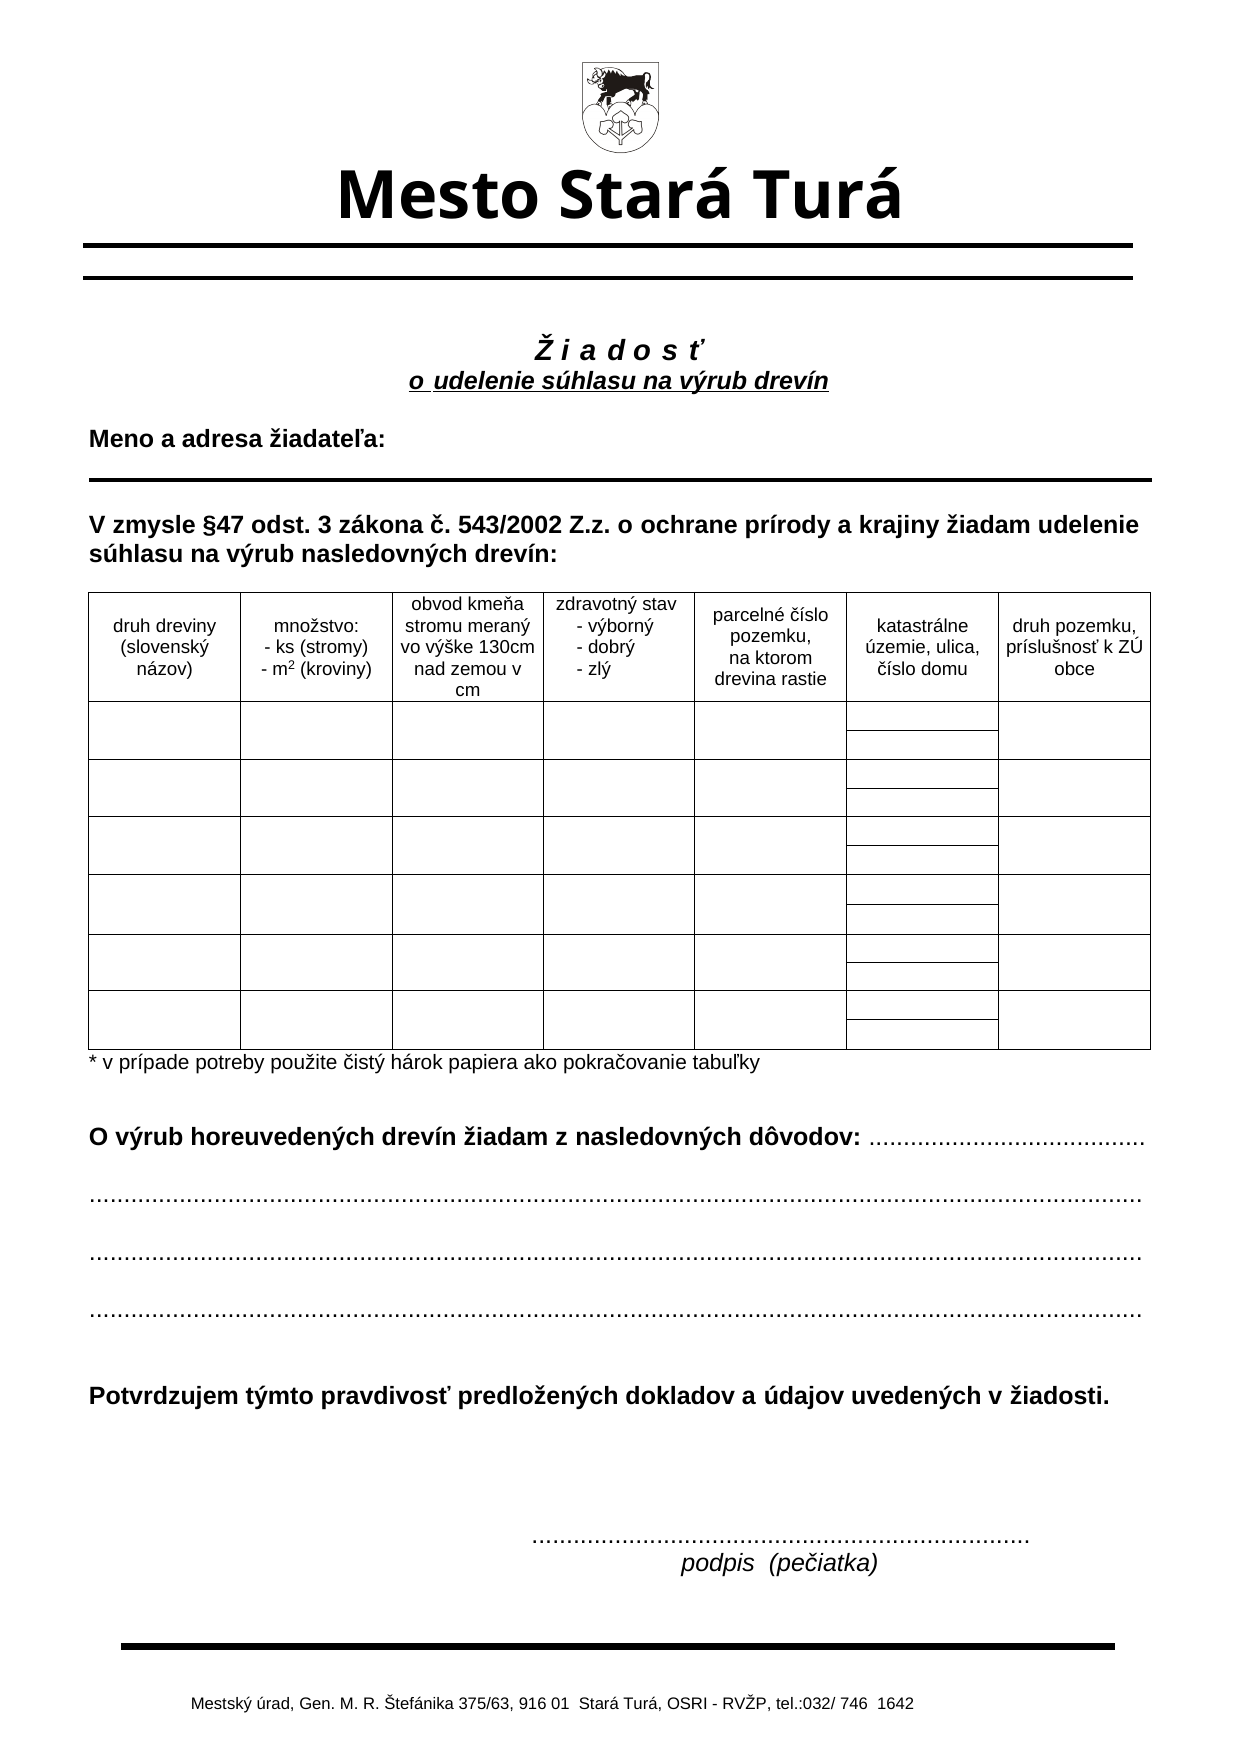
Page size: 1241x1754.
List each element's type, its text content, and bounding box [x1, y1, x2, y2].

table_header parcelné číslo pozemku, na ktorom drevina rastie [695, 593, 846, 701]
table_cell [393, 875, 543, 933]
table_cell [89, 760, 240, 816]
table_cell [89, 991, 240, 1049]
table_cell [695, 817, 846, 874]
table_cell [847, 789, 998, 816]
table_cell [89, 702, 240, 758]
table_cell [847, 702, 998, 729]
table_cell [393, 935, 543, 990]
table_cell [847, 760, 998, 787]
text Potvrdzujem týmto pravdivosť predložených dokladov a údajov uvedených v žiadosti. [89, 1352, 1152, 1438]
text O výrub horeuvedených drevín žiadam z nasledovných dôvodov: ........................................ ........................................................................................................................................................ ........................................................................................................................................................ ........................................................................................................................................................ [89, 1122, 1152, 1323]
table_cell [544, 702, 694, 758]
table_cell [241, 935, 392, 990]
table_cell [393, 991, 543, 1049]
table_cell [847, 731, 998, 758]
text Meno a adresa žiadateľa: [89, 424, 1152, 452]
table_cell [847, 875, 998, 904]
table_cell [695, 702, 846, 758]
text podpis (pečiatka) [89, 1548, 1152, 1577]
table_cell [999, 935, 1150, 990]
table_cell [544, 760, 694, 816]
subtitle o udelenie súhlasu na výrub drevín [89, 366, 1152, 395]
table_cell [847, 905, 998, 933]
table_cell [847, 817, 998, 845]
text V zmysle §47 odst. 3 zákona č. 543/2002 Z.z. o ochrane prírody a krajiny žiadam udelenie súhlasu na výrub nasledovných drevín: [89, 482, 1152, 568]
table_cell [241, 875, 392, 933]
subtitle Mesto Stará Turá [89, 148, 1152, 238]
table_cell [241, 817, 392, 874]
table_header druh dreviny (slovenský názov) [89, 593, 240, 701]
table_cell [544, 991, 694, 1049]
table_cell [89, 935, 240, 990]
table_cell [695, 991, 846, 1049]
table_cell [544, 935, 694, 990]
table_cell [544, 817, 694, 874]
table_header zdravotný stav - výborný - dobrý - zlý [544, 593, 694, 701]
table_cell [695, 935, 846, 990]
table_cell [544, 875, 694, 933]
table_header obvod kmeňa stromu meraný vo výške 130cm nad zemou v cm [393, 593, 543, 701]
table_cell [847, 935, 998, 962]
table_cell [89, 817, 240, 874]
table_header druh pozemku, príslušnosť k ZÚ obce [999, 593, 1150, 701]
table_cell [847, 991, 998, 1019]
table_cell [695, 760, 846, 816]
table_cell [393, 702, 543, 758]
table_cell [241, 702, 392, 758]
table_cell [999, 875, 1150, 933]
table_cell [241, 991, 392, 1049]
table_cell [695, 875, 846, 933]
table_header množstvo: - ks (stromy) - m2 (kroviny) [241, 593, 392, 701]
table_header katastrálne územie, ulica, číslo domu [847, 593, 998, 701]
table_cell [393, 760, 543, 816]
table_cell [89, 875, 240, 933]
table_cell [241, 760, 392, 816]
text * v prípade potreby použite čistý hárok papiera ako pokračovanie tabuľky [89, 1050, 1152, 1074]
table_cell [847, 963, 998, 990]
table_cell [847, 846, 998, 874]
table_cell [999, 991, 1150, 1049]
table_cell [999, 702, 1150, 758]
table_cell [393, 817, 543, 874]
table_cell [999, 760, 1150, 816]
subtitle Ž i a d o s ť [89, 333, 1152, 366]
table_cell [999, 817, 1150, 874]
table_cell [847, 1020, 998, 1049]
text ........................................................................ [89, 1520, 1152, 1548]
